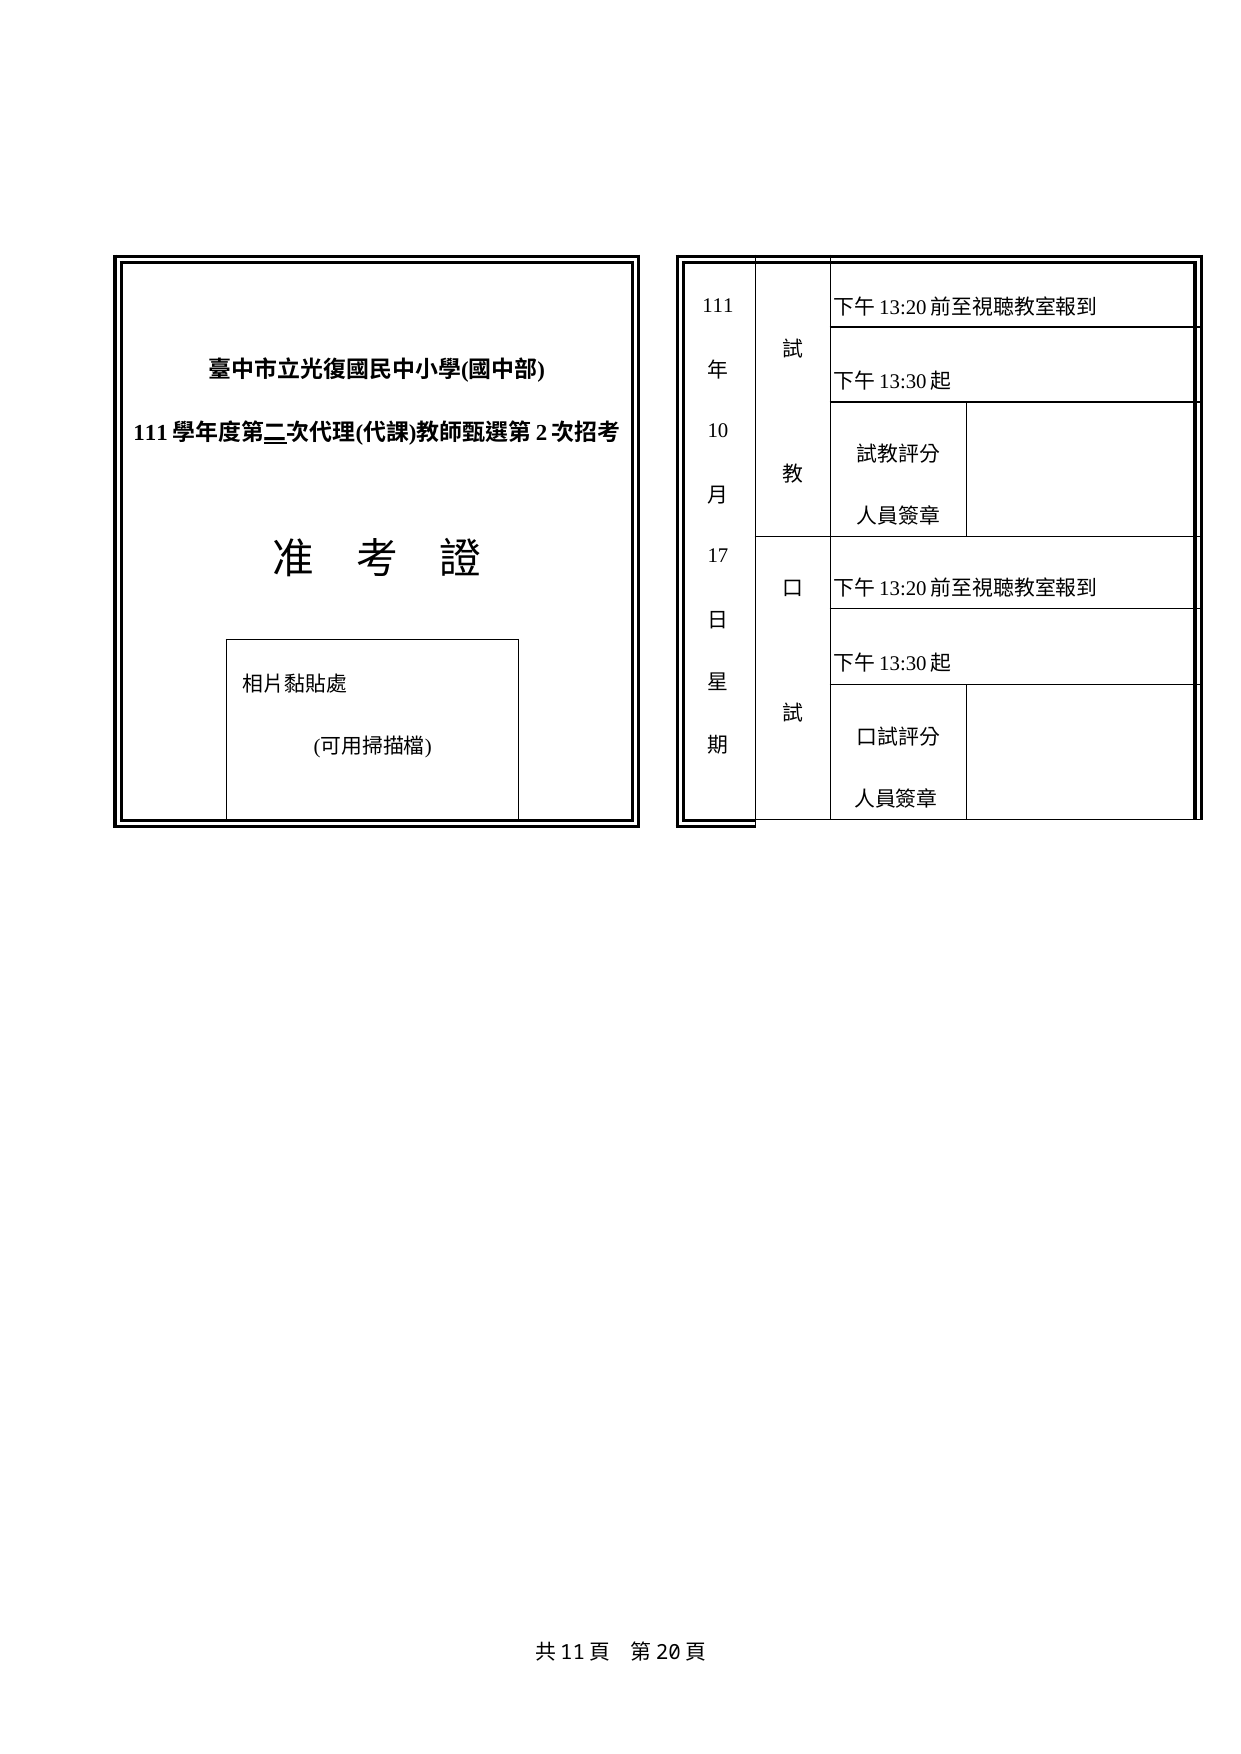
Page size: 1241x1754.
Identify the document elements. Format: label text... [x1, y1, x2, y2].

table_cell 口試評分 人員簽章 [831, 685, 966, 818]
table_header 下午13:20前至視聴教室報到 [831, 258, 1198, 326]
table_cell 下午13:30起 [831, 328, 1193, 401]
table_header [640, 255, 676, 818]
table_header 試 教 [756, 264, 830, 536]
table_header 相片黏貼處 (可用掃描檔) [227, 640, 518, 819]
table_header 臺中市立光復國民中小學(國中部) 111學年度第二次代理(代課)教師甄選第2次招考 准 考 證 [118, 258, 635, 818]
table_cell 試教評分 人員簽章 [831, 403, 966, 536]
table_cell 下午13:20前至視聴教室報到 [831, 537, 1193, 608]
table_cell [967, 685, 1193, 818]
table_cell [967, 403, 1193, 536]
table_header 111 年 10 月 17 日 星 期 [680, 258, 755, 818]
table_cell 口 試 [756, 537, 830, 818]
table_cell 下午13:30起 [831, 609, 1193, 684]
